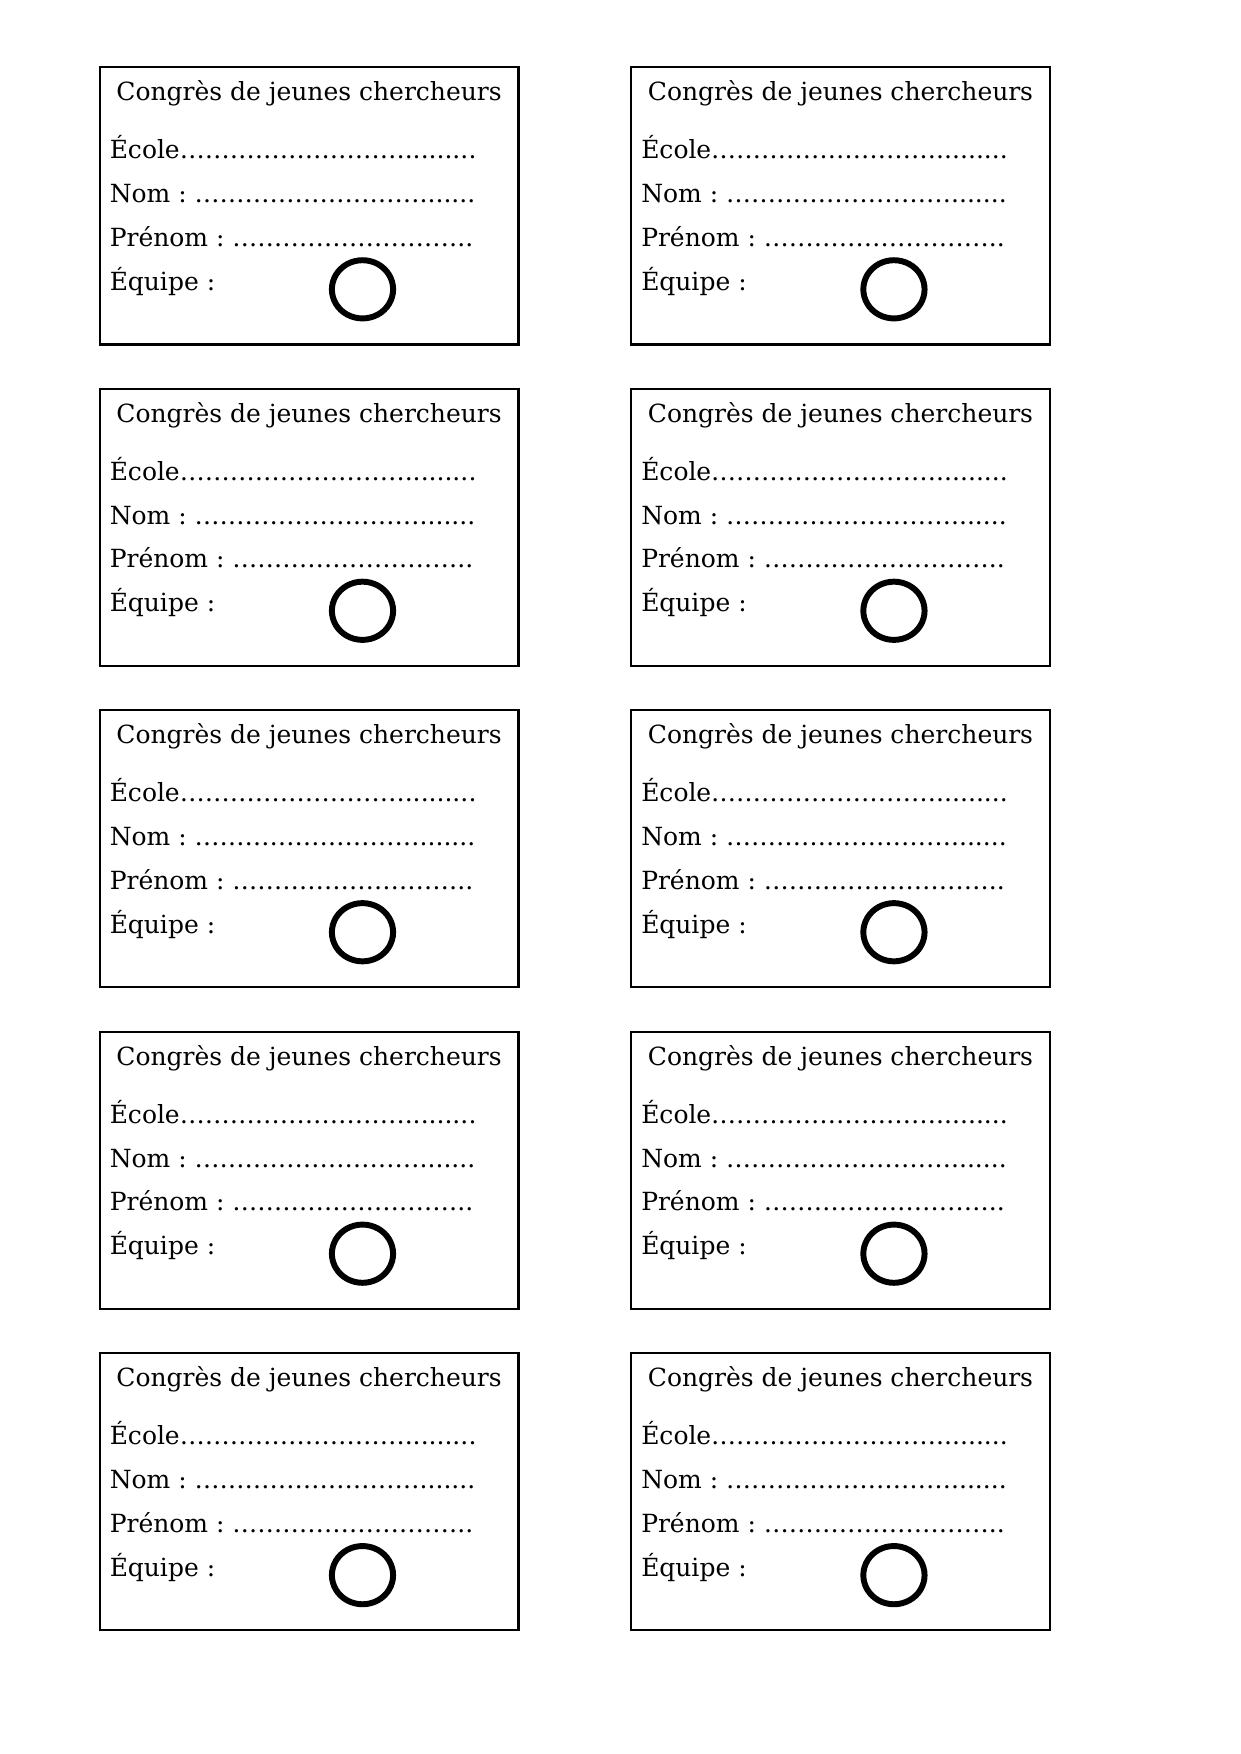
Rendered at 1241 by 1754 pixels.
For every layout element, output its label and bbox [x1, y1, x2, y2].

table_header [89, 59, 620, 334]
table_cell [89, 1345, 620, 1666]
table_cell [620, 1024, 1152, 1345]
table_cell [89, 702, 620, 977]
table_header [632, 68, 1049, 343]
table_header [89, 335, 620, 381]
table_cell [89, 978, 620, 1023]
table_cell [620, 978, 1152, 1023]
table_cell [101, 711, 517, 986]
table_cell [632, 711, 1049, 986]
table_cell [620, 702, 1152, 977]
table_header [620, 335, 1152, 381]
table_header [620, 59, 1152, 334]
table_cell [620, 381, 1152, 702]
table_cell [620, 1345, 1152, 1666]
table_header [101, 68, 517, 343]
table_cell [89, 381, 620, 702]
table_cell [89, 1024, 620, 1345]
